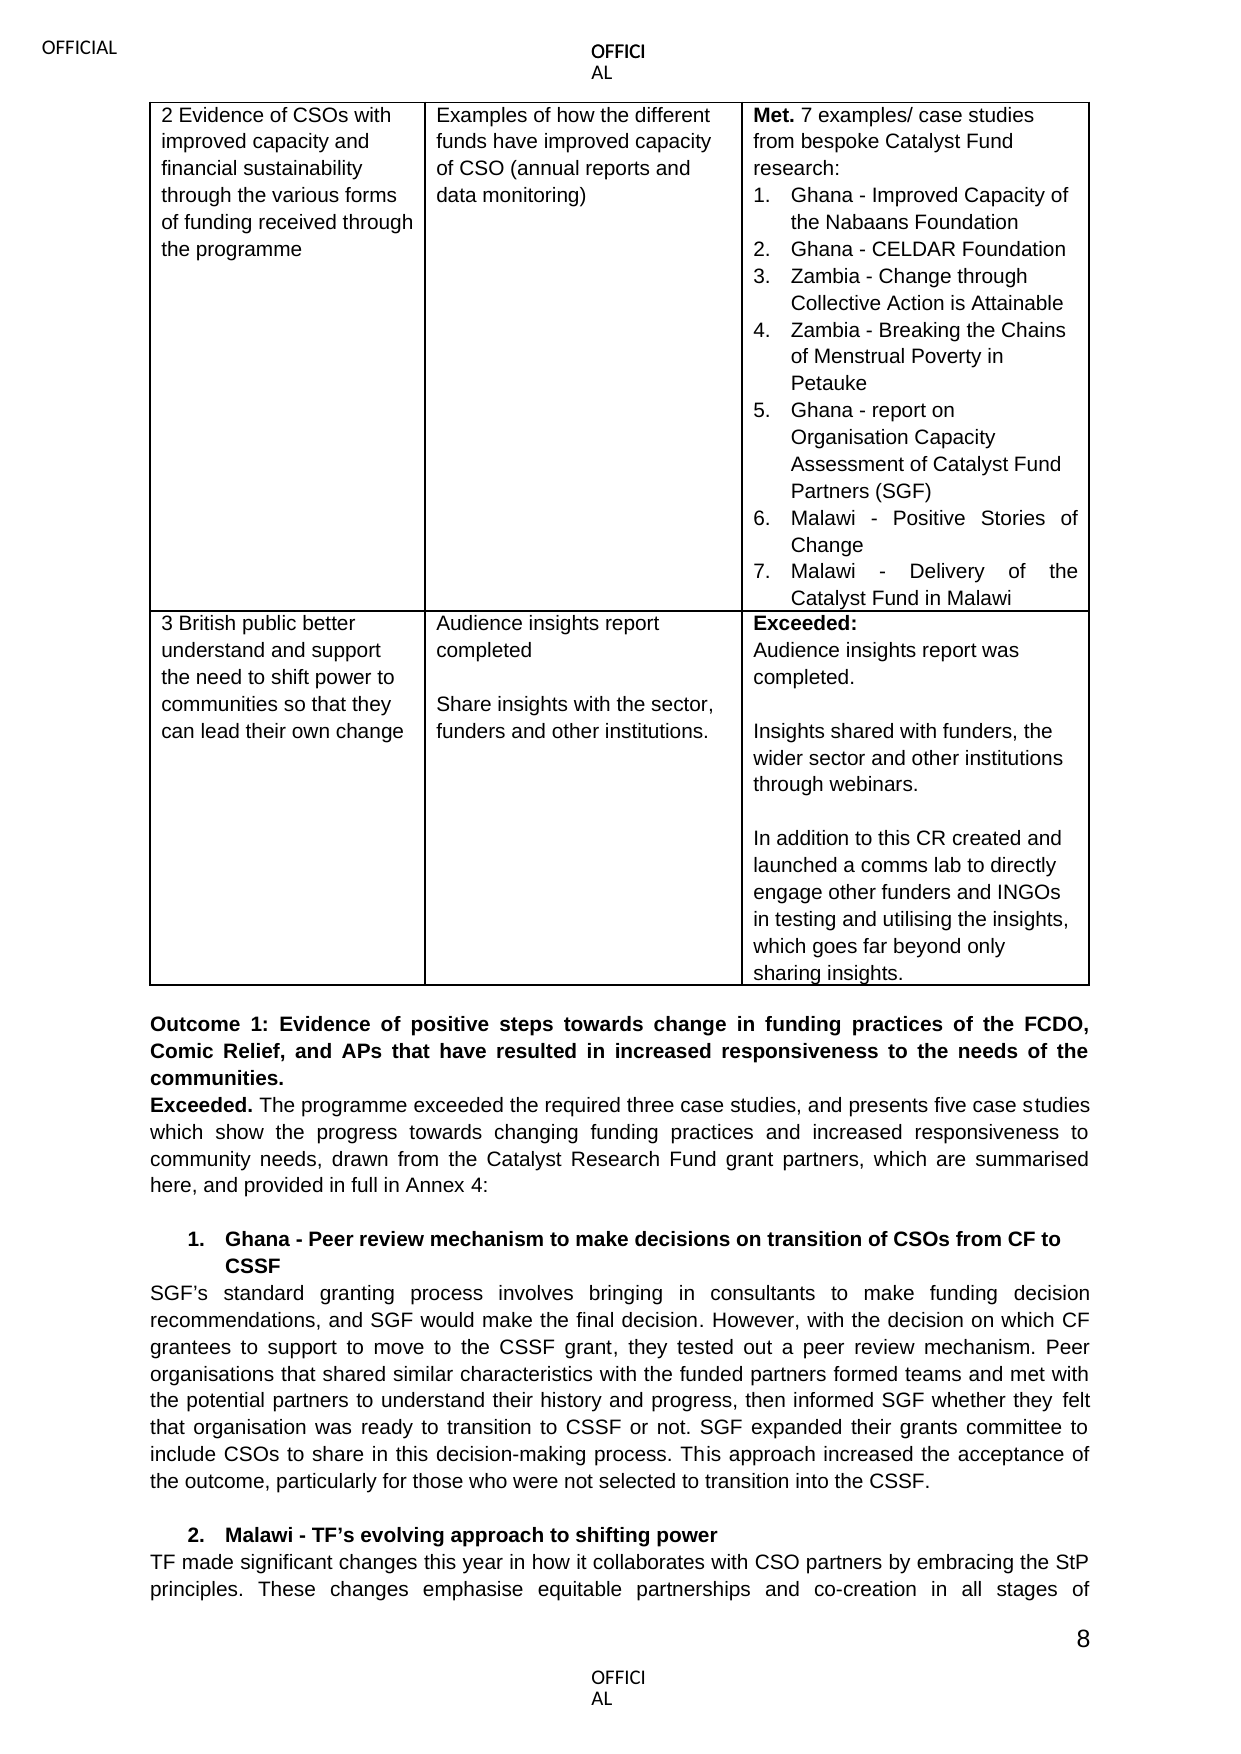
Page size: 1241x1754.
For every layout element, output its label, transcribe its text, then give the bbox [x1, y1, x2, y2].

table_cell Exceeded: Audience insights report was completed. Insights shared with funders, the wider sector and other institutions through webinars. In addition to this CR created and launched a comms lab to directly engage other funders and INGOs in testing and utilising the insights, which goes far beyond only sharing insights. [743, 612, 1088, 984]
table_cell 2 Evidence of CSOs with improved capacity and financial sustainability through the various forms of funding received through the programme [151, 103, 424, 610]
text SGF’s standard granting process involves bringing in consultants to make funding decision recommendations, and SGF would make the final decision. However, with the decision on which CF grantees to support to move to the CSSF grant, they tested out a peer review mechanism. Peer organisations that shared similar characteristics with the funded partners formed teams and met with the potential partners to understand their history and progress, then informed SGF whether they felt that organisation was ready to transition to CSSF or not. SGF expanded their grants committee to include CSOs to share in this decision-making process. This approach increased the acceptance of the outcome, particularly for those who were not selected to transition into the CSSF. [150, 1282, 1090, 1493]
list Malawi - TF’s evolving approach to shifting power [187, 1523, 1090, 1547]
table_cell 3 British public better understand and support the need to shift power to communities so that they can lead their own change [151, 612, 424, 984]
text TF made significant changes this year in how it collaborates with CSO partners by embracing the StP principles. These changes emphasise equitable partnerships and co-creation in all stages of [150, 1550, 1090, 1600]
table_cell Audience insights report completed Share insights with the sector, funders and other institutions. [426, 612, 741, 984]
table_cell Examples of how the different funds have improved capacity of CSO (annual reports and data monitoring) [426, 103, 741, 610]
text Exceeded. The programme exceeded the required three case studies, and presents five case studies which show the progress towards changing funding practices and increased responsiveness to community needs, drawn from the Catalyst Research Fund grant partners, which are summarised here, and provided in full in Annex 4: [150, 1093, 1090, 1197]
table_cell Met. 7 examples/ case studies from bespoke Catalyst Fund research: Ghana - Improved Capacity of the Nabaans Foundation Ghana - CELDAR Foundation Zambia - Change through Collective Action is Attainable Zambia - Breaking the Chains of Menstrual Poverty in Petauke Ghana - report on Organisation Capacity Assessment of Catalyst Fund Partners (SGF) Malawi - Positive Stories of Change Malawi - Delivery of the Catalyst Fund in Malawi [743, 103, 1088, 610]
list Ghana - Peer review mechanism to make decisions on transition of CSOs from CF to CSSF [187, 1228, 1090, 1278]
text Outcome 1: Evidence of positive steps towards change in funding practices of the FCDO, Comic Relief, and APs that have resulted in increased responsiveness to the needs of the communities. [150, 1013, 1090, 1090]
